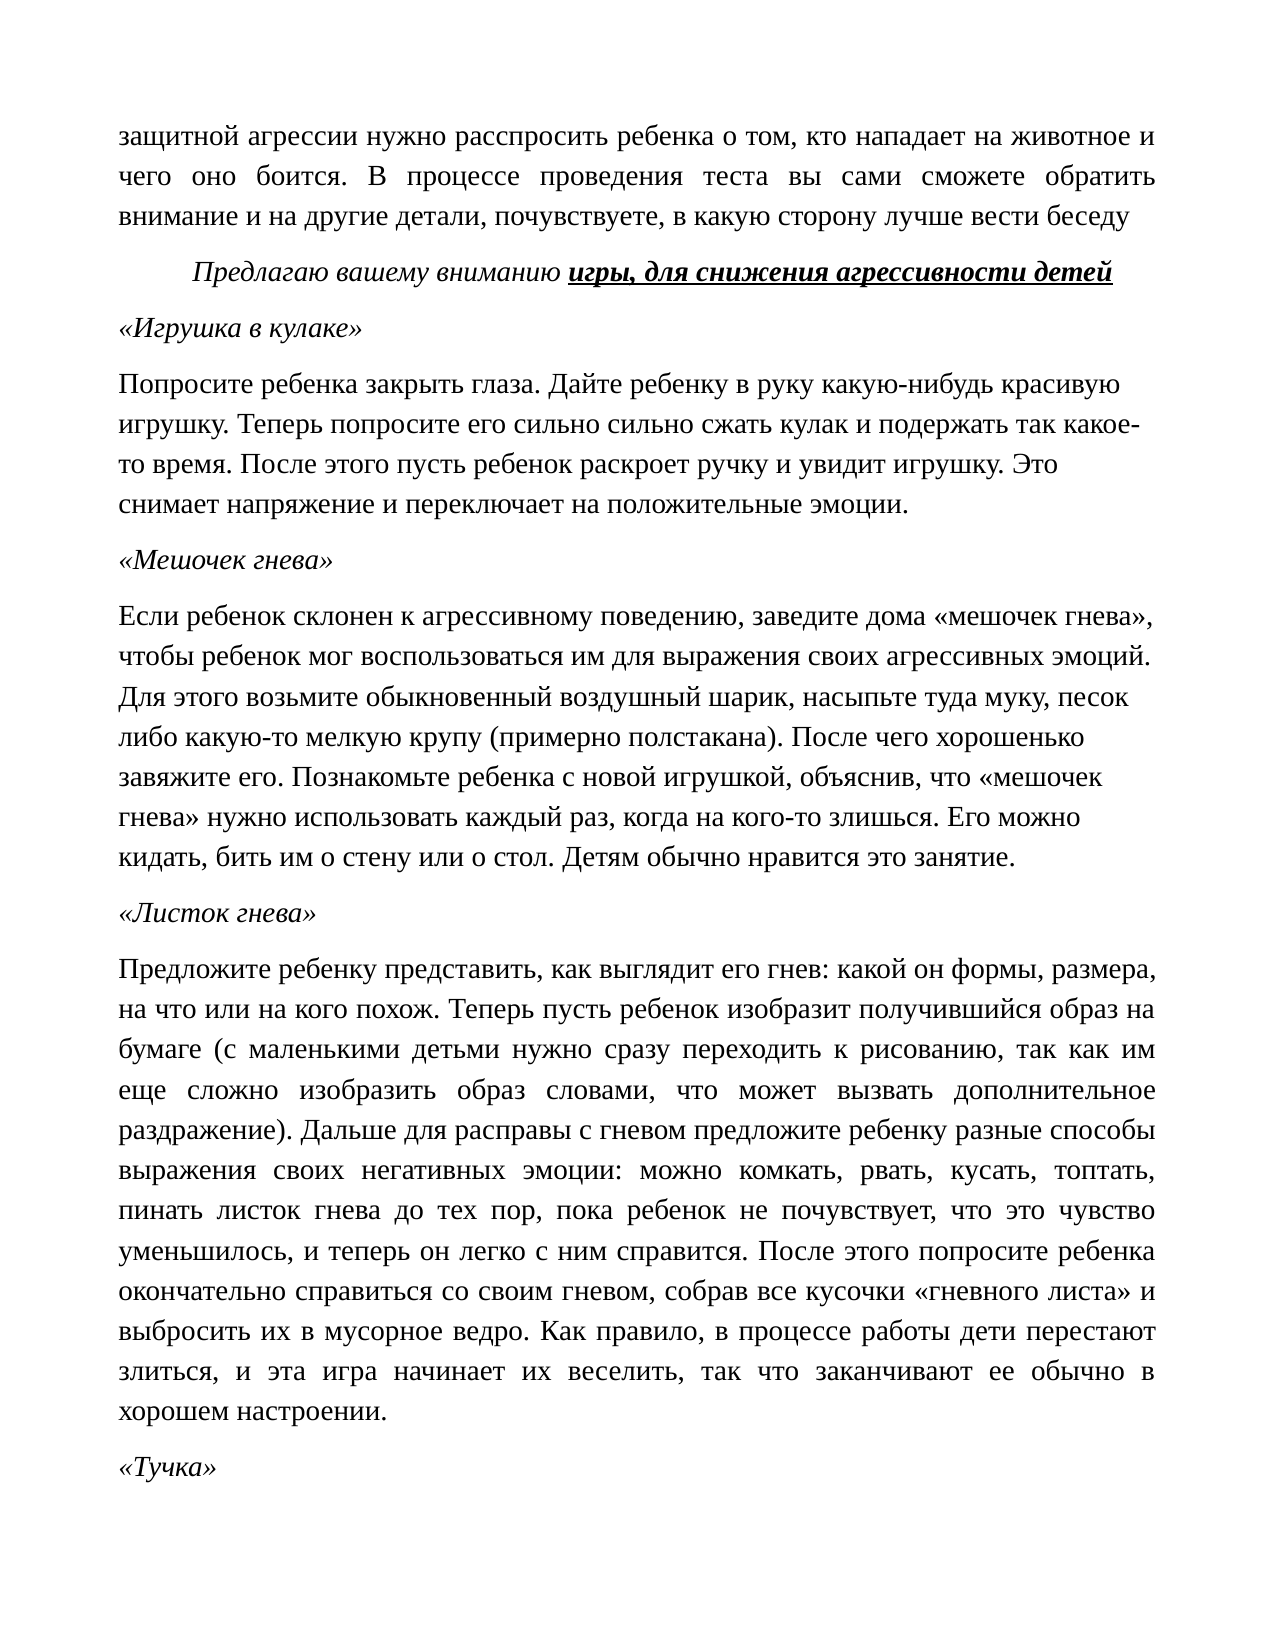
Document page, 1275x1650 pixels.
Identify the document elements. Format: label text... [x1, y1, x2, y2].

text «Мешочек гнева» [118, 542, 1157, 576]
text защитной агрессии нужно расспросить ребенка о том, кто нападает на животное и чего оно боится. В процессе проведения теста вы сами сможете обратить внимание и на другие детали, почувствуете, в какую сторону лучше вести беседу [118, 118, 1157, 232]
text Попросите ребенка закрыть глаза. Дайте ребенку в руку какую-нибудь красивую игрушку. Теперь попросите его сильно сильно сжать кулак и подержать так какое-то время. После этого пусть ребенок раскроет ручку и увидит игрушку. Это снимает напряжение и переключает на положительные эмоции. [118, 366, 1157, 520]
text Если ребенок склонен к агрессивному поведению, заведите дома «мешочек гнева», чтобы ребенок мог воспользоваться им для выражения своих агрессивных эмоций. Для этого возьмите обыкновенный воздушный шарик, насыпьте туда муку, песок либо какую-то мелкую крупу (примерно полстакана). После чего хорошенько завяжите его. Познакомьте ребенка с новой игрушкой, объяснив, что «мешочек гнева» нужно использовать каждый раз, когда на кого-то злишься. Его можно кидать, бить им о стену или о стол. Детям обычно нравится это занятие. [118, 598, 1157, 873]
text Предлагаю вашему вниманию игры, для снижения агрессивности детей [118, 254, 1157, 288]
text «Игрушка в кулаке» [118, 310, 1157, 344]
text «Тучка» [118, 1449, 1157, 1483]
text «Листок гнева» [118, 895, 1157, 929]
text Предложите ребенку представить, как выглядит его гнев: какой он формы, размера, на что или на кого похож. Теперь пусть ребенок изобразит получившийся образ на бумаге (с маленькими детьми нужно сразу переходить к рисованию, так как им еще сложно изобразить образ словами, что может вызвать дополнительное раздражение). Дальше для расправы с гневом предложите ребенку разные способы выражения своих негативных эмоции: можно комкать, рвать, кусать, топтать, пинать листок гнева до тех пор, пока ребенок не почувствует, что это чувство уменьшилось, и теперь он легко с ним справится. После этого попросите ребенка окончательно справиться со своим гневом, собрав все кусочки «гневного листа» и выбросить их в мусорное ведро. Как правило, в процессе работы дети перестают злиться, и эта игра начинает их веселить, так что заканчивают ее обычно в хорошем настроении. [118, 951, 1157, 1427]
